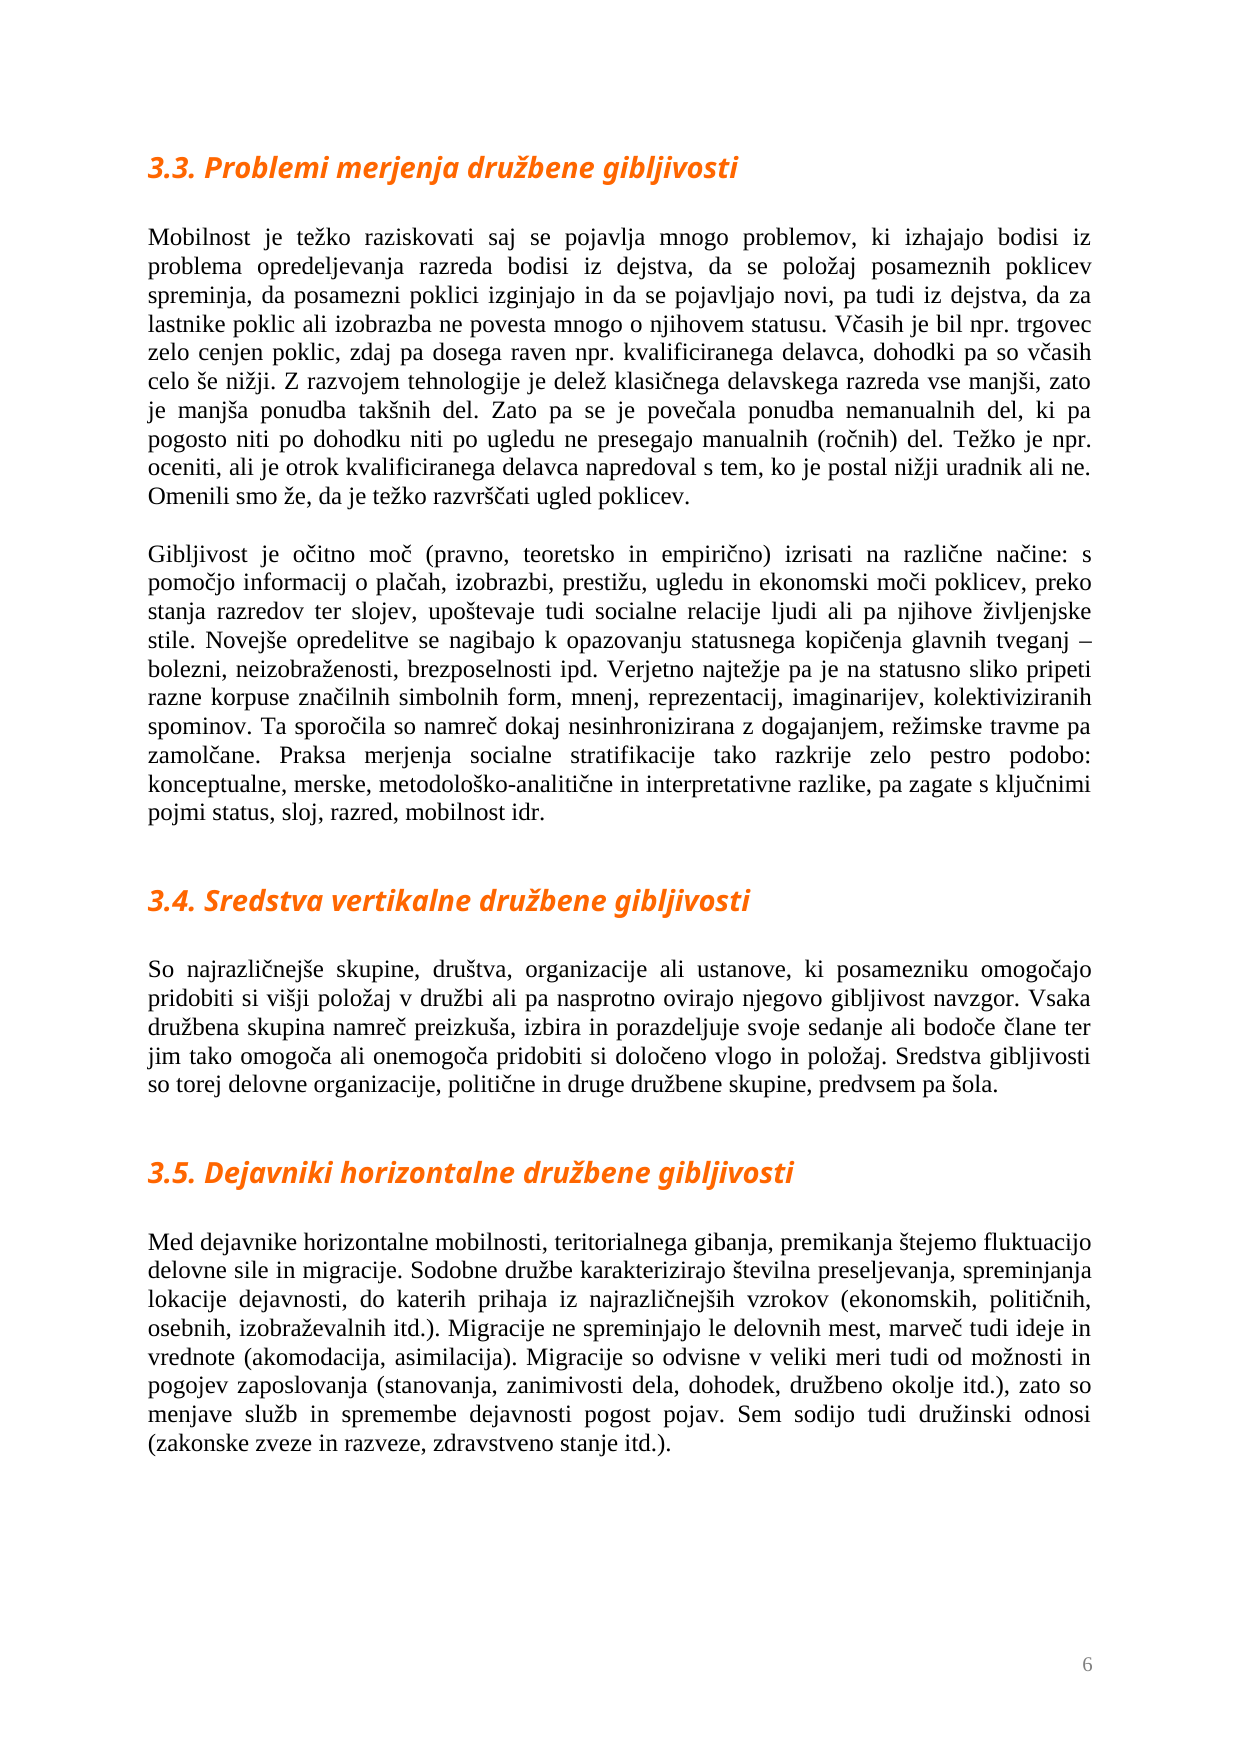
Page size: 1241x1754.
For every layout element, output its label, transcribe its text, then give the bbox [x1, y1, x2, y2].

subtitle 3.3. Problemi merjenja družbene gibljivosti [148, 148, 1092, 187]
text Mobilnost je težko raziskovati saj se pojavlja mnogo problemov, ki izhajajo bodisi iz problema opredeljevanja razreda bodisi iz dejstva, da se položaj posameznih poklicev spreminja, da posamezni poklici izginjajo in da se pojavljajo novi, pa tudi iz dejstva, da za lastnike poklic ali izobrazba ne povesta mnogo o njihovem statusu. Včasih je bil npr. trgovec zelo cenjen poklic, zdaj pa dosega raven npr. kvalificiranega delavca, dohodki pa so včasih celo še nižji. Z razvojem tehnologije je delež klasičnega delavskega razreda vse manjši, zato je manjša ponudba takšnih del. Zato pa se je povečala ponudba nemanualnih del, ki pa pogosto niti po dohodku niti po ugledu ne presegajo manualnih (ročnih) del. Težko je npr. oceniti, ali je otrok kvalificiranega delavca napredoval s tem, ko je postal nižji uradnik ali ne. Omenili smo že, da je težko razvrščati ugled poklicev. [148, 222, 1092, 510]
text Gibljivost je očitno moč (pravno, teoretsko in empirično) izrisati na različne načine: s pomočjo informacij o plačah, izobrazbi, prestižu, ugledu in ekonomski moči poklicev, preko stanja razredov ter slojev, upoštevaje tudi socialne relacije ljudi ali pa njihove življenjske stile. Novejše opredelitve se nagibajo k opazovanju statusnega kopičenja glavnih tveganj – bolezni, neizobraženosti, brezposelnosti ipd. Verjetno najtežje pa je na statusno sliko pripeti razne korpuse značilnih simbolnih form, mnenj, reprezentacij, imaginarijev, kolektiviziranih spominov. Ta sporočila so namreč dokaj nesinhronizirana z dogajanjem, režimske travme pa zamolčane. Praksa merjenja socialne stratifikacije tako razkrije zelo pestro podobo: konceptualne, merske, metodološko-analitične in interpretativne razlike, pa zagate s ključnimi pojmi status, sloj, razred, mobilnost idr. [148, 539, 1092, 826]
text Med dejavnike horizontalne mobilnosti, teritorialnega gibanja, premikanja štejemo fluktuacijo delovne sile in migracije. Sodobne družbe karakterizirajo številna preseljevanja, spreminjanja lokacije dejavnosti, do katerih prihaja iz najrazličnejših vzrokov (ekonomskih, političnih, osebnih, izobraževalnih itd.). Migracije ne spreminjajo le delovnih mest, marveč tudi ideje in vrednote (akomodacija, asimilacija). Migracije so odvisne v veliki meri tudi od možnosti in pogojev zaposlovanja (stanovanja, zanimivosti dela, dohodek, družbeno okolje itd.), zato so menjave služb in spremembe dejavnosti pogost pojav. Sem sodijo tudi družinski odnosi (zakonske zveze in razveze, zdravstveno stanje itd.). [148, 1227, 1092, 1457]
text So najrazličnejše skupine, društva, organizacije ali ustanove, ki posamezniku omogočajo pridobiti si višji položaj v družbi ali pa nasprotno ovirajo njegovo gibljivost navzgor. Vsaka družbena skupina namreč preizkuša, izbira in porazdeljuje svoje sedanje ali bodoče člane ter jim tako omogoča ali onemogoča pridobiti si določeno vlogo in položaj. Sredstva gibljivosti so torej delovne organizacije, politične in druge družbene skupine, predvsem pa šola. [148, 954, 1092, 1098]
subtitle 3.4. Sredstva vertikalne družbene gibljivosti [148, 880, 1092, 919]
subtitle 3.5. Dejavniki horizontalne družbene gibljivosti [148, 1152, 1092, 1192]
